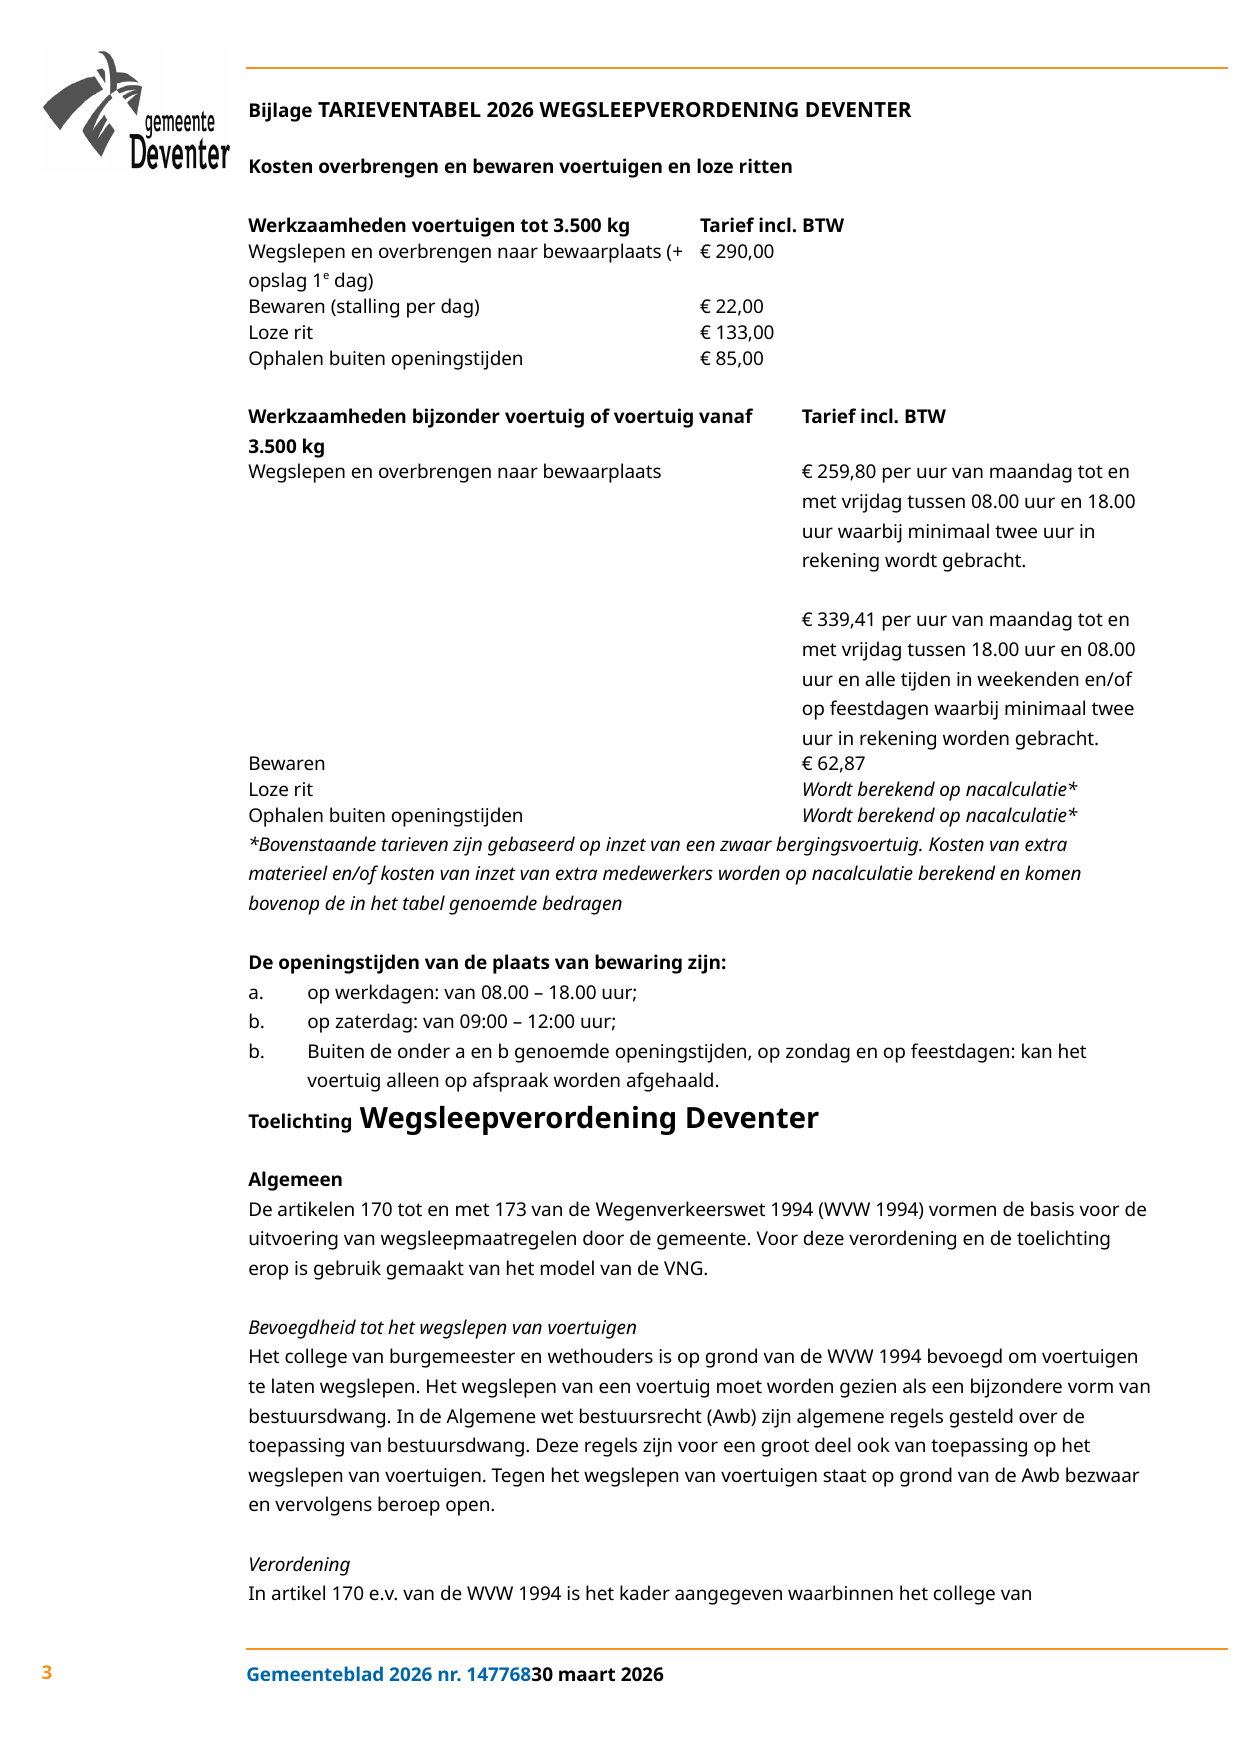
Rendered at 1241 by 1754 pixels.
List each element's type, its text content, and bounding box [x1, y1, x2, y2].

table_header Tarief incl. BTW [802, 403, 1152, 459]
table_cell € 133,00 [700, 319, 1152, 345]
table_cell Loze rit [248, 776, 802, 802]
table_cell € 259,80 per uur van maandag tot en met vrijdag tussen 08.00 uur en 18.00 uur waarbij minimaal twee uur in rekening wordt gebracht. € 339,41 per uur van maandag tot en met vrijdag tussen 18.00 uur en 08.00 uur en alle tijden in weekenden en/of op feestdagen waarbij minimaal twee uur in rekening worden gebracht. [802, 459, 1152, 751]
table_header Werkzaamheden bijzonder voertuig of voertuig vanaf 3.500 kg [248, 403, 802, 459]
table_cell Wegslepen en overbrengen naar bewaarplaats [248, 459, 802, 751]
text Het college van burgemeester en wethouders is op grond van de WVW 1994 bevoegd om voertuigen te laten wegslepen. Het wegslepen van een voertuig moet worden gezien als een bijzondere vorm van bestuursdwang. In de Algemene wet bestuursrecht (Awb) zijn algemene regels gesteld over de toepassing van bestuursdwang. Deze regels zijn voor een groot deel ook van toepassing op het wegslepen van voertuigen. Tegen het wegslepen van voertuigen staat op grond van de Awb bezwaar en vervolgens beroep open. [248, 1344, 1152, 1517]
table_cell Loze rit [248, 319, 700, 345]
table_cell Wordt berekend op nacalculatie* [802, 802, 1152, 828]
text De openingstijden van de plaats van bewaring zijn: [248, 949, 1152, 975]
list op werkdagen: van 08.00 – 18.00 uur; [248, 979, 1152, 1005]
table_cell Wegslepen en overbrengen naar bewaarplaats (+ opslag 1e dag) [248, 238, 700, 293]
list Buiten de onder a en b genoemde openingstijden, op zondag en op feestdagen: kan het voertuig alleen op afspraak worden afgehaald. [248, 1038, 1152, 1093]
text *Bovenstaande tarieven zijn gebaseerd op inzet van een zwaar bergingsvoertuig. Kosten van extra materieel en/of kosten van inzet van extra medewerkers worden op nacalculatie berekend en komen bovenop de in het tabel genoemde bedragen [248, 831, 1152, 916]
list op zaterdag: van 09:00 – 12:00 uur; [248, 1008, 1152, 1034]
table_cell € 22,00 [700, 293, 1152, 319]
picture [41, 47, 231, 172]
table_cell Wordt berekend op nacalculatie* [802, 776, 1152, 802]
table_cell Ophalen buiten openingstijden [248, 345, 700, 370]
table_cell € 290,00 [700, 238, 1152, 293]
table_cell Bewaren (stalling per dag) [248, 293, 700, 319]
text De artikelen 170 tot en met 173 van de Wegenverkeerswet 1994 (WVW 1994) vormen de basis voor de uitvoering van wegsleepmaatregelen door de gemeente. Voor deze verordening en de toelichting erop is gebruik gemaakt van het model van de VNG. [248, 1196, 1152, 1281]
table_cell Bewaren [248, 751, 802, 776]
table_cell Ophalen buiten openingstijden [248, 802, 802, 828]
text Kosten overbrengen en bewaren voertuigen en loze ritten [248, 153, 1152, 179]
text Algemeen [248, 1166, 1152, 1192]
table_header Werkzaamheden voertuigen tot 3.500 kg [248, 212, 700, 238]
text Bevoegdheid tot het wegslepen van voertuigen [248, 1314, 1152, 1340]
text Verordening [248, 1551, 1152, 1576]
text Toelichting Wegsleepverordening Deventer [248, 1097, 1152, 1137]
table_cell € 62,87 [802, 751, 1152, 776]
text Bijlage TARIEVENTABEL 2026 WEGSLEEPVERORDENING DEVENTER [248, 95, 1152, 123]
text In artikel 170 e.v. van de WVW 1994 is het kader aangegeven waarbinnen het college van [248, 1580, 1152, 1606]
table_header Tarief incl. BTW [700, 212, 1152, 238]
table_cell € 85,00 [700, 345, 1152, 370]
